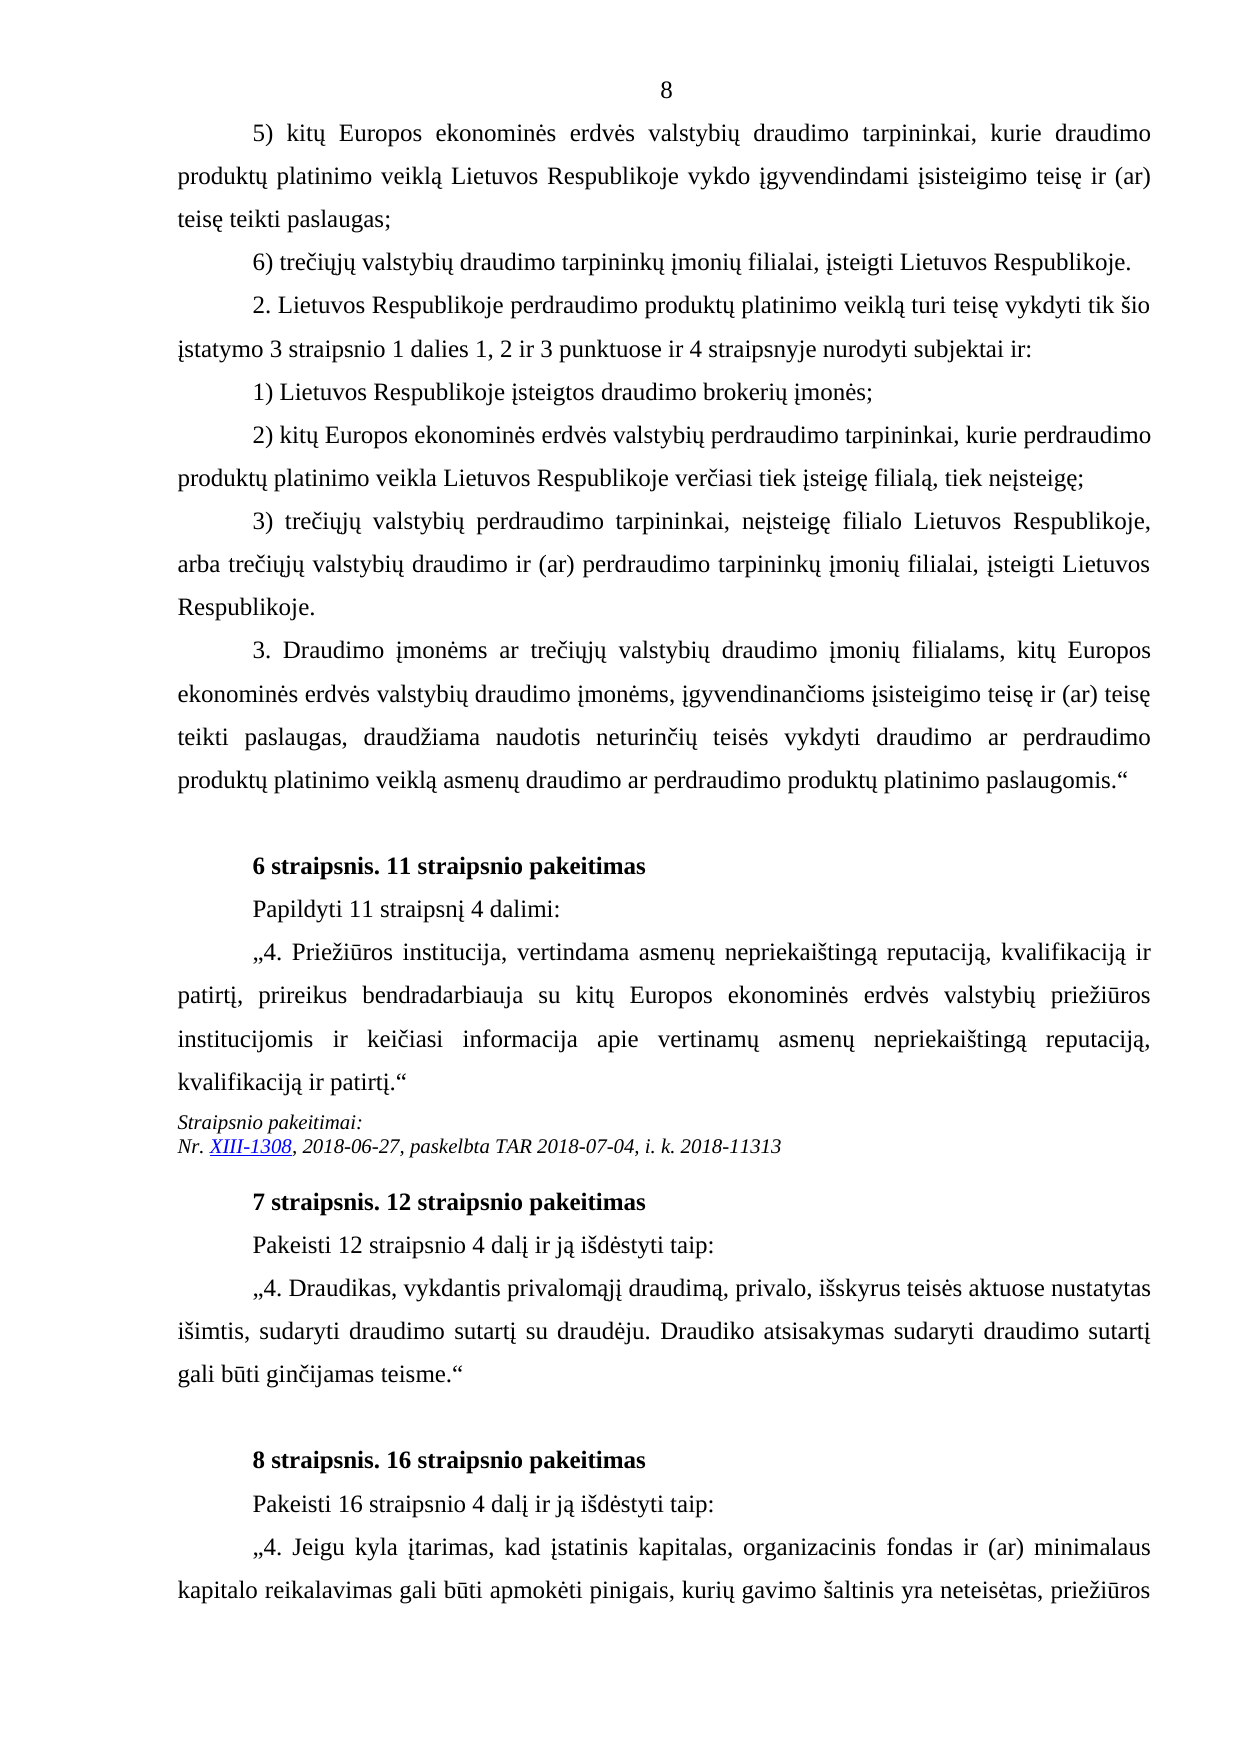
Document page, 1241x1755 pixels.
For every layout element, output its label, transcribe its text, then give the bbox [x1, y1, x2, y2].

text 1) Lietuvos Respublikoje įsteigtos draudimo brokerių įmonės; [177, 377, 1152, 406]
text 2. Lietuvos Respublikoje perdraudimo produktų platinimo veiklą turi teisę vykdyti tik šio įstatymo 3 straipsnio 1 dalies 1, 2 ir 3 punktuose ir 4 straipsnyje nurodyti subjektai ir: [177, 291, 1152, 362]
text Papildyti 11 straipsnį 4 dalimi: [177, 894, 1152, 923]
text Straipsnio pakeitimai: [177, 1110, 1152, 1134]
text 6) trečiųjų valstybių draudimo tarpininkų įmonių filialai, įsteigti Lietuvos Respublikoje. [177, 247, 1152, 276]
text 2) kitų Europos ekonominės erdvės valstybių perdraudimo tarpininkai, kurie perdraudimo produktų platinimo veikla Lietuvos Respublikoje verčiasi tiek įsteigę filialą, tiek neįsteigę; [177, 420, 1152, 492]
text 7 straipsnis. 12 straipsnio pakeitimas [177, 1187, 1152, 1216]
text 3) trečiųjų valstybių perdraudimo tarpininkai, neįsteigę filialo Lietuvos Respublikoje, arba trečiųjų valstybių draudimo ir (ar) perdraudimo tarpininkų įmonių filialai, įsteigti Lietuvos Respublikoje. [177, 506, 1152, 621]
text 3. Draudimo įmonėms ar trečiųjų valstybių draudimo įmonių filialams, kitų Europos ekonominės erdvės valstybių draudimo įmonėms, įgyvendinančioms įsisteigimo teisę ir (ar) teisę teikti paslaugas, draudžiama naudotis neturinčių teisės vykdyti draudimo ar perdraudimo produktų platinimo veiklą asmenų draudimo ar perdraudimo produktų platinimo paslaugomis.“ [177, 636, 1152, 794]
text Pakeisti 16 straipsnio 4 dalį ir ją išdėstyti taip: [177, 1489, 1152, 1517]
text „4. Draudikas, vykdantis privalomąjį draudimą, privalo, išskyrus teisės aktuose nustatytas išimtis, sudaryti draudimo sutartį su draudėju. Draudiko atsisakymas sudaryti draudimo sutartį gali būti ginčijamas teisme.“ [177, 1273, 1152, 1388]
text 5) kitų Europos ekonominės erdvės valstybių draudimo tarpininkai, kurie draudimo produktų platinimo veiklą Lietuvos Respublikoje vykdo įgyvendindami įsisteigimo teisę ir (ar) teisę teikti paslaugas; [177, 118, 1152, 233]
text 8 straipsnis. 16 straipsnio pakeitimas [177, 1446, 1152, 1474]
text „4. Priežiūros institucija, vertindama asmenų nepriekaištingą reputaciją, kvalifikaciją ir patirtį, prireikus bendradarbiauja su kitų Europos ekonominės erdvės valstybių priežiūros institucijomis ir keičiasi informacija apie vertinamų asmenų nepriekaištingą reputaciją, kvalifikaciją ir patirtį.“ [177, 937, 1152, 1096]
text Pakeisti 12 straipsnio 4 dalį ir ją išdėstyti taip: [177, 1230, 1152, 1259]
text 6 straipsnis. 11 straipsnio pakeitimas [177, 851, 1152, 880]
text „4. Jeigu kyla įtarimas, kad įstatinis kapitalas, organizacinis fondas ir (ar) minimalaus kapitalo reikalavimas gali būti apmokėti pinigais, kurių gavimo šaltinis yra neteisėtas, priežiūros [177, 1532, 1152, 1604]
text Nr. XIII-1308, 2018-06-27, paskelbta TAR 2018-07-04, i. k. 2018-11313 [177, 1134, 1152, 1158]
